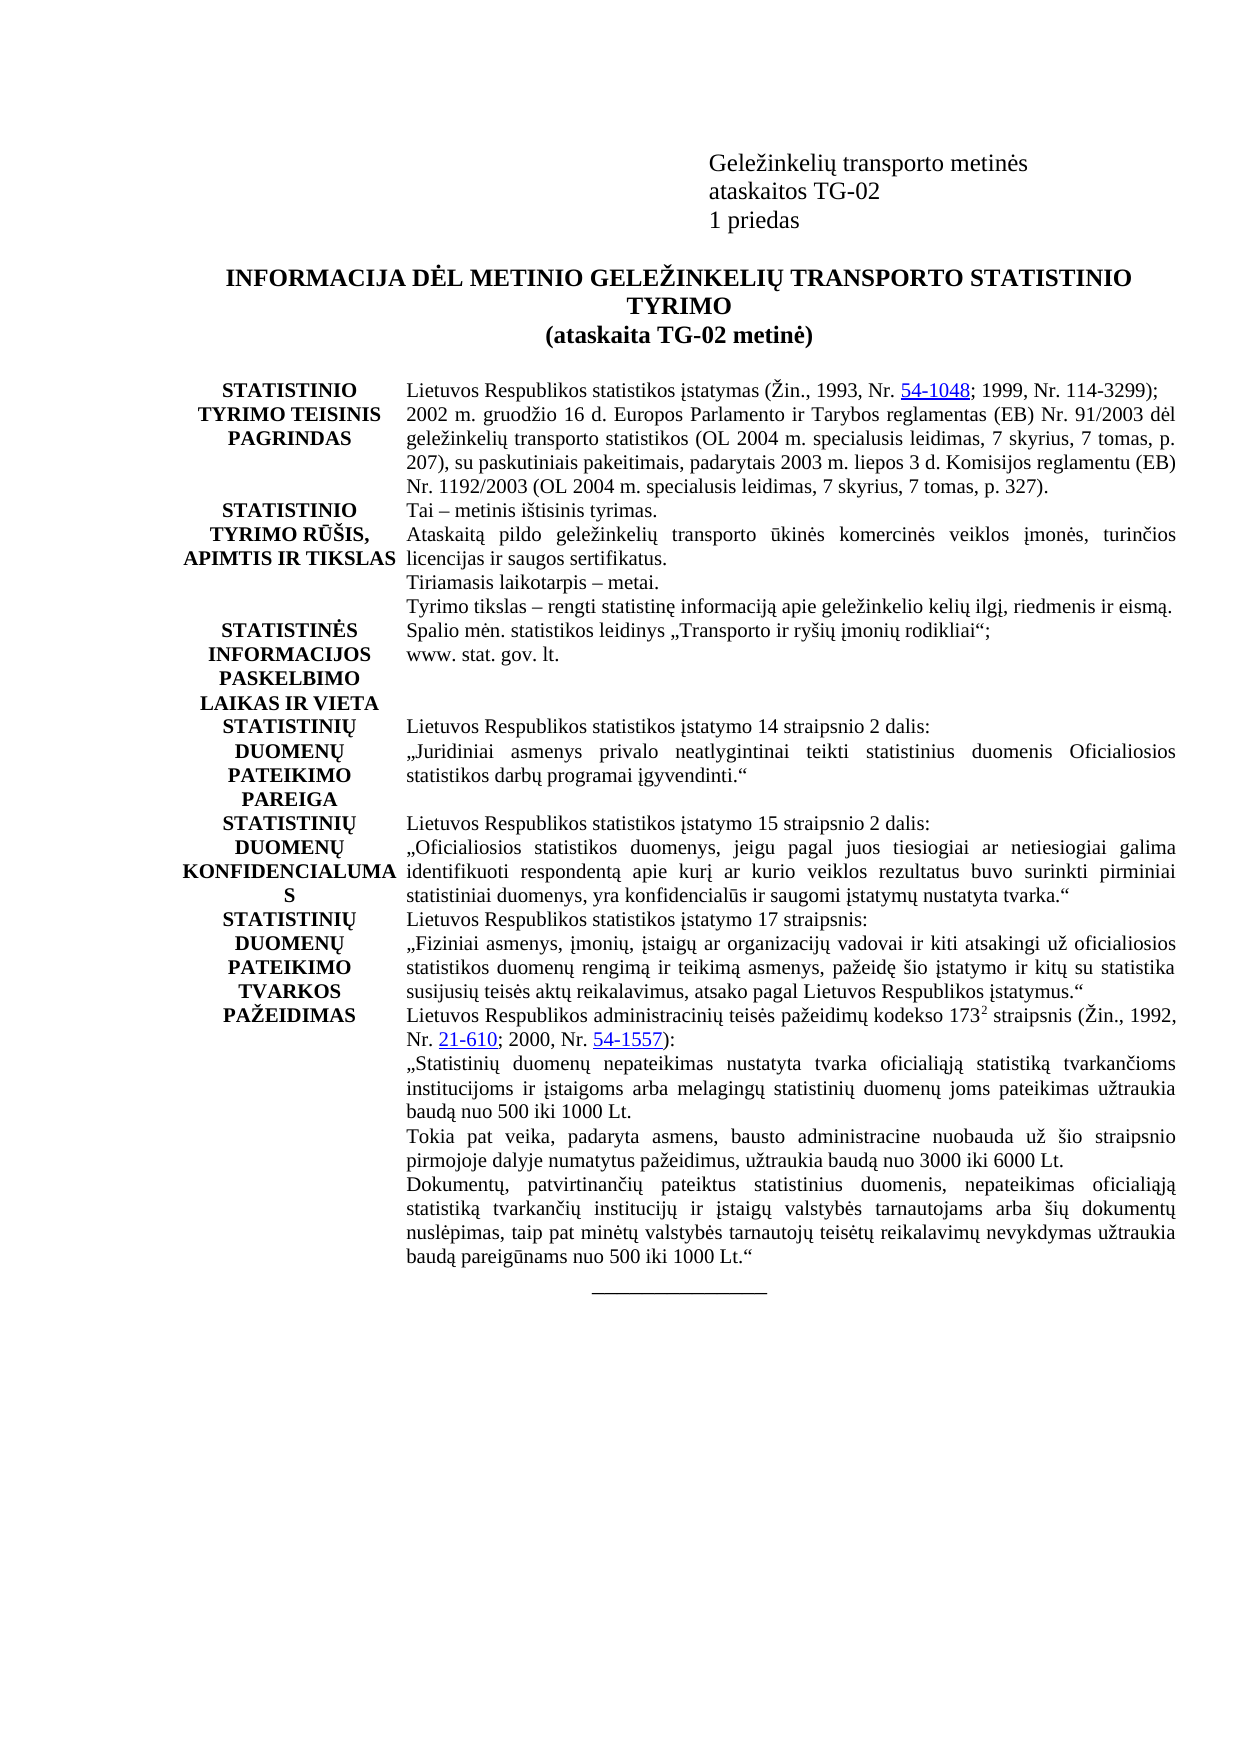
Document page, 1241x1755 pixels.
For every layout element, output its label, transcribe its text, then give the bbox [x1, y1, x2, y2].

table_cell Spalio mėn. statistikos leidinys „Transporto ir ryšių įmonių rodikliai“; www. stat. gov. lt. [402, 618, 1181, 714]
text ______________ [177, 1268, 1181, 1297]
text (ataskaita TG-02 metinė) [177, 320, 1181, 349]
text ataskaitos TG-02 [177, 176, 1181, 205]
table_cell Lietuvos Respublikos statistikos įstatymo 14 straipsnio 2 dalis: „Juridiniai asmenys privalo neatlygintinai teikti statistinius duomenis Oficialiosios statistikos darbų programai įgyvendinti.“ [402, 715, 1181, 811]
table_header STATISTINIO TYRIMO TEISINIS PAGRINDAS [177, 378, 402, 498]
table_cell STATISTINIŲ DUOMENŲ PATEIKIMO TVARKOS PAŽEIDIMAS [177, 907, 402, 1268]
text 1 priedas [177, 205, 1181, 234]
text Geležinkelių transporto metinės [177, 148, 1181, 176]
text INFORMACIJA DĖL METINIO GELEŽINKELIŲ TRANSPORTO STATISTINIO TYRIMO [177, 263, 1181, 320]
table_cell STATISTINIO TYRIMO RŪŠIS, APIMTIS IR TIKSLAS [177, 498, 402, 618]
